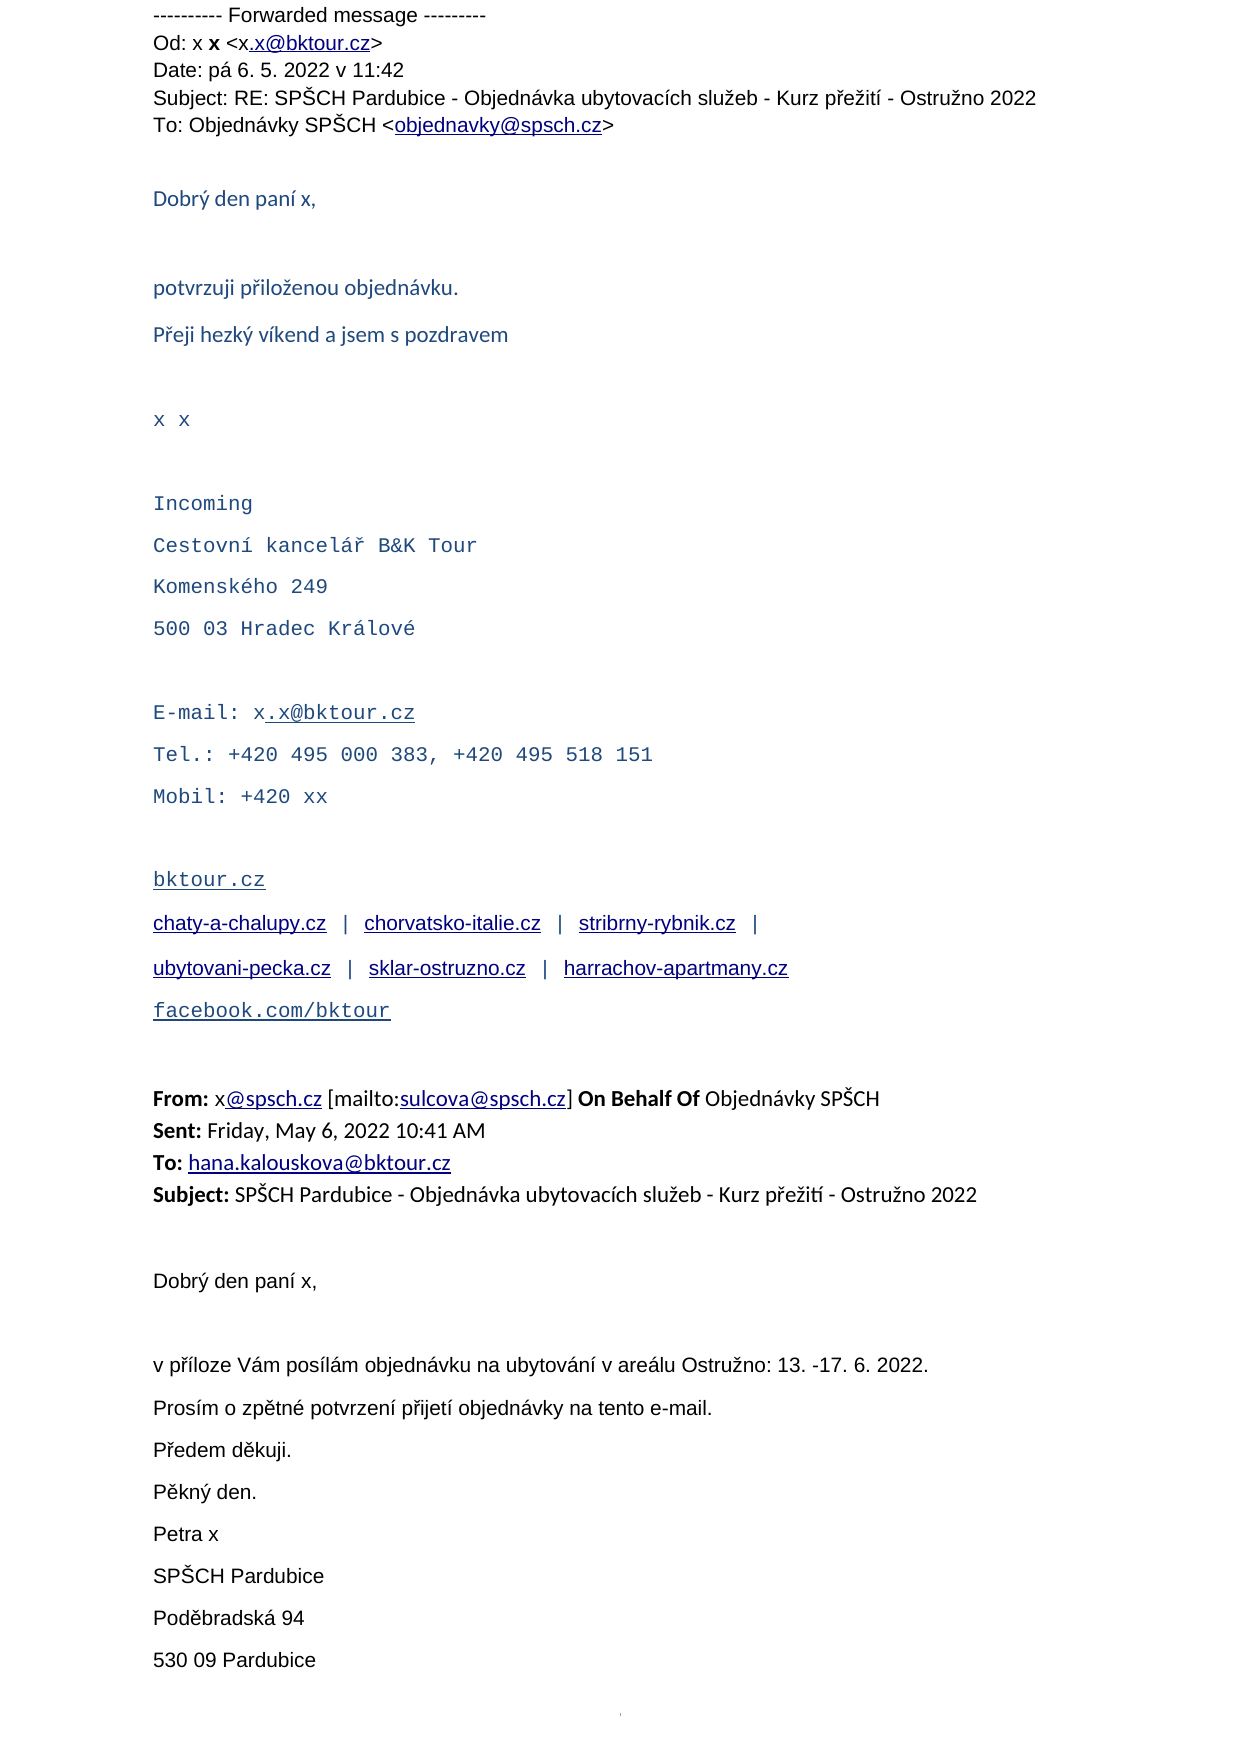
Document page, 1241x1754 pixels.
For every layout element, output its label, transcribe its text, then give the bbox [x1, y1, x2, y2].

text Incoming [153, 493, 1087, 517]
text Tel.: +420 495 000 383, +420 495 518 151 [153, 744, 1087, 767]
text Dobrý den paní x, [153, 184, 1087, 213]
text 500 03 Hradec Králové [153, 618, 1087, 642]
text facebook.com/bktour [153, 1000, 1087, 1023]
text ubytovani-pecka.cz | sklar-ostruzno.cz | harrachov-apartmany.cz [153, 956, 1087, 981]
text Cestovní kancelář B&K Tour [153, 535, 1087, 558]
text SPŠCH Pardubice [153, 1564, 1087, 1588]
text v příloze Vám posílám objednávku na ubytování v areálu Ostružno: 13. -17. 6. 2022. [153, 1353, 1087, 1377]
text Petra x [153, 1522, 1087, 1546]
text bktour.cz [153, 869, 1087, 893]
text Prosím o zpětné potvrzení přijetí objednávky na tento e-mail. [153, 1395, 1087, 1419]
text E-mail: x.x@bktour.cz [153, 702, 1087, 726]
text 530 09 Pardubice [153, 1648, 1087, 1672]
text ---------- Forwarded message --------- Od: x x <x.x@bktour.cz> Date: pá 6. 5. 2022 v 11:42 Subject: RE: SPŠCH Pardubice - Objednávka ubytovacích služeb - Kurz přežití - Ostružno 2022 To: Objednávky SPŠCH <objednavky@spsch.cz> [153, 3, 1087, 137]
text x x [153, 409, 1087, 433]
text Předem děkuji. [153, 1437, 1087, 1461]
text From: x@spsch.cz [mailto:sulcova@spsch.cz] On Behalf Of Objednávky SPŠCH Sent: Friday, May 6, 2022 10:41 AM To: hana.kalouskova@bktour.cz Subject: SPŠCH Pardubice - Objednávka ubytovacích služeb - Kurz přežití - Ostružno 2022 [153, 1084, 1087, 1208]
text Přeji hezký víkend a jsem s pozdravem [153, 320, 1087, 348]
text potvrzuji přiloženou objednávku. [153, 273, 1087, 301]
text Poděbradská 94 [153, 1606, 1087, 1630]
text Komenského 249 [153, 576, 1087, 600]
text chaty-a-chalupy.cz | chorvatsko-italie.cz | stribrny-rybnik.cz | [153, 911, 1087, 937]
text Dobrý den paní x, [153, 1269, 1087, 1293]
text Mobil: +420 xx [153, 786, 1087, 809]
text Pěkný den. [153, 1479, 1087, 1503]
